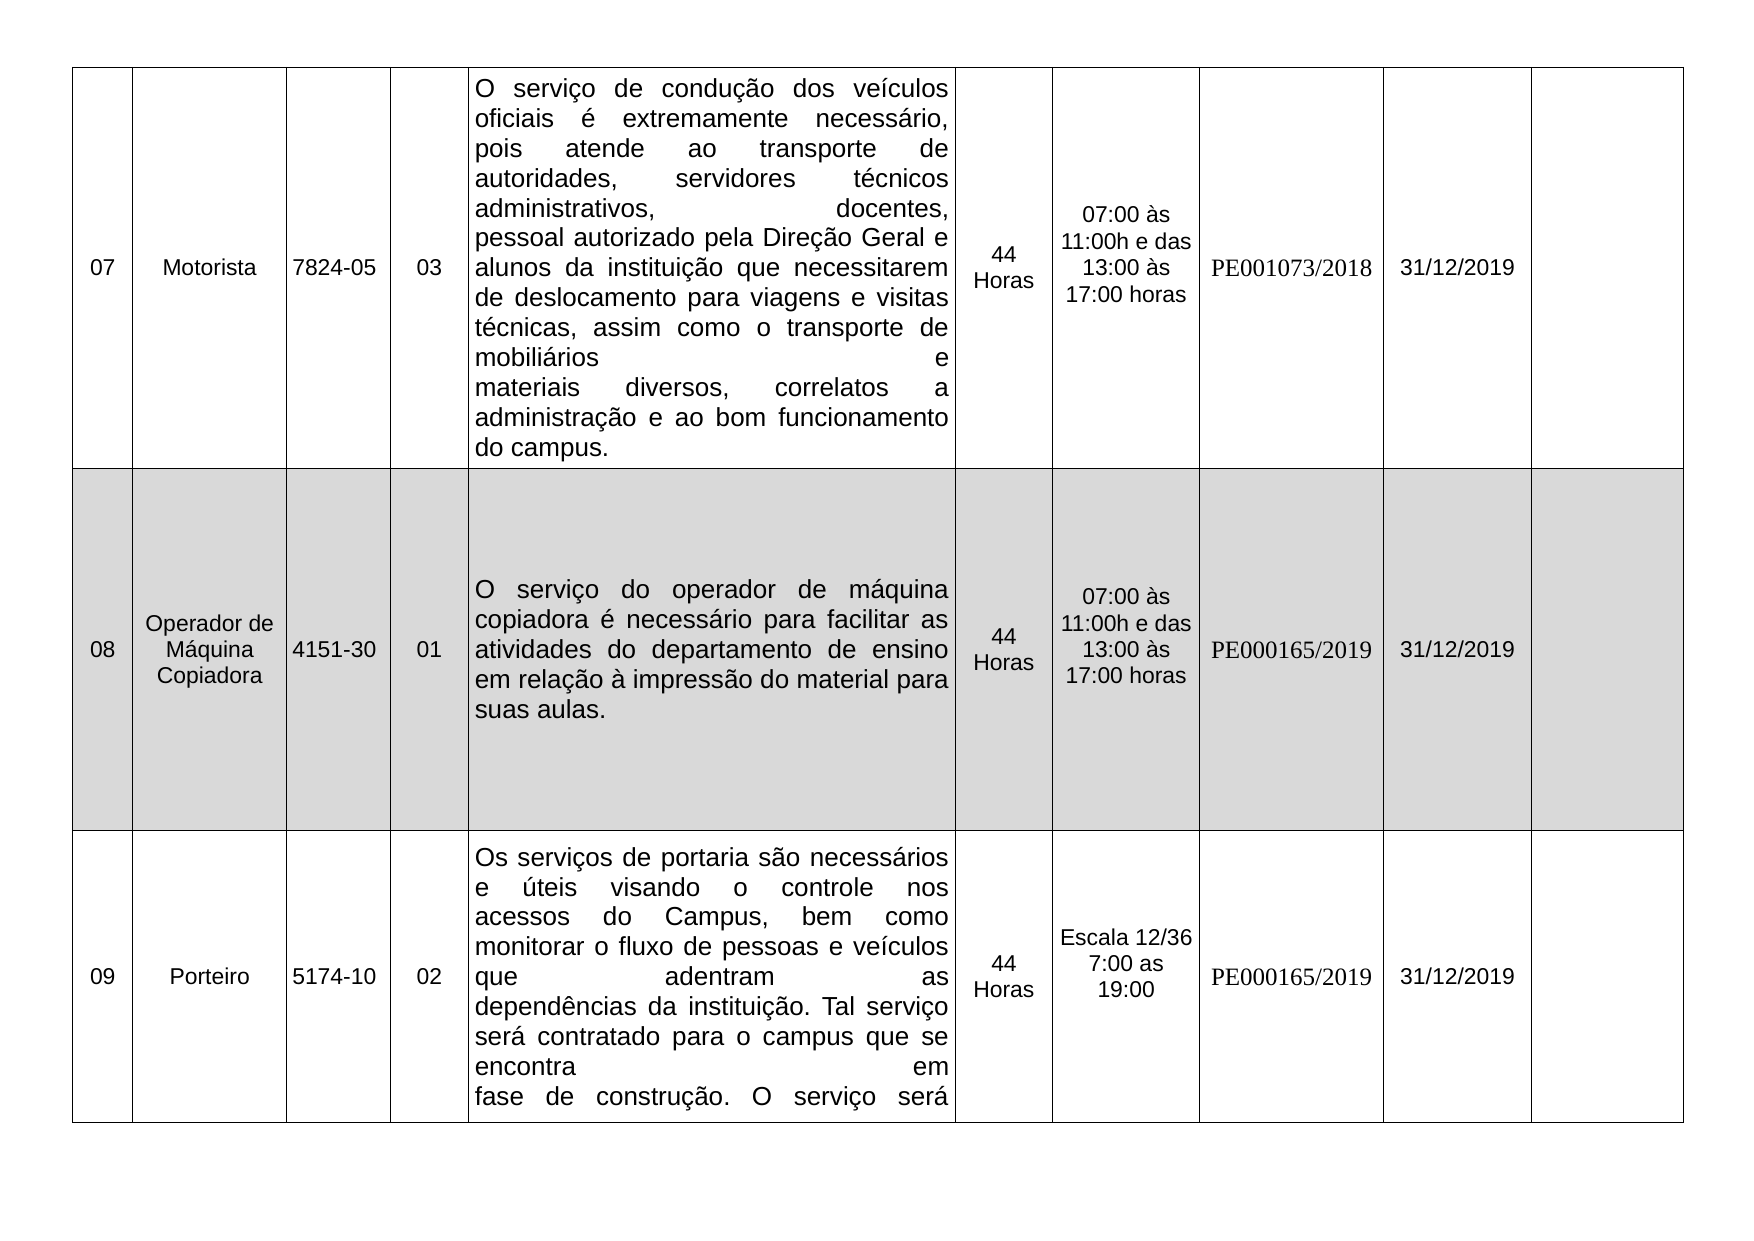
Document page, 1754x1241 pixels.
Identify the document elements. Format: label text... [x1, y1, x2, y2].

table_cell 07:00 às 11:00h e das 13:00 às 17:00 horas [1053, 469, 1199, 830]
table_cell 31/12/2019 [1384, 68, 1531, 467]
table_cell Porteiro [133, 831, 286, 1122]
table_cell PE000165/2019 [1200, 469, 1383, 830]
table_cell Escala 12/36 7:00 as 19:00 [1053, 831, 1199, 1122]
table_cell O serviço de condução dos veículos oficiais é extremamente necessário, pois atende ao transporte de autoridades, servidores técnicos administrativos, docentes, pessoal autorizado pela Direção Geral e alunos da instituição que necessitarem de deslocamento para viagens e visitas técnicas, assim como o transporte de mobiliários e materiais diversos, correlatos a administração e ao bom funcionamento do campus. [469, 68, 955, 467]
table_cell 44 Horas [956, 68, 1052, 467]
table_cell Os serviços de portaria são necessários e úteis visando o controle nos acessos do Campus, bem como monitorar o fluxo de pessoas e veículos que adentram as dependências da instituição. Tal serviço será contratado para o campus que se encontra em fase de construção. O serviço será [469, 831, 955, 1122]
table_cell [1532, 831, 1683, 1122]
table_cell 03 [391, 68, 468, 467]
table_cell O serviço do operador de máquina copiadora é necessário para facilitar as atividades do departamento de ensino em relação à impressão do material para suas aulas. [469, 469, 955, 830]
table_cell [1532, 68, 1683, 467]
table_cell Motorista [133, 68, 286, 467]
table_cell 4151-30 [287, 469, 390, 830]
table_cell Operador de Máquina Copiadora [133, 469, 286, 830]
table_cell 44 Horas [956, 831, 1052, 1122]
table_cell 7824-05 [287, 68, 390, 467]
table_cell 01 [391, 469, 468, 830]
table_cell PE000165/2019 [1200, 831, 1383, 1122]
table_cell [1532, 469, 1683, 830]
table_cell 31/12/2019 [1384, 469, 1531, 830]
table_cell 08 [73, 469, 132, 830]
table_cell 5174-10 [287, 831, 390, 1122]
table_cell 44 Horas [956, 469, 1052, 830]
table_cell 02 [391, 831, 468, 1122]
table_cell 07:00 às 11:00h e das 13:00 às 17:00 horas [1053, 68, 1199, 467]
table_cell 09 [73, 831, 132, 1122]
table_cell 07 [73, 68, 132, 467]
table_cell 31/12/2019 [1384, 831, 1531, 1122]
table_cell PE001073/2018 [1200, 68, 1383, 467]
